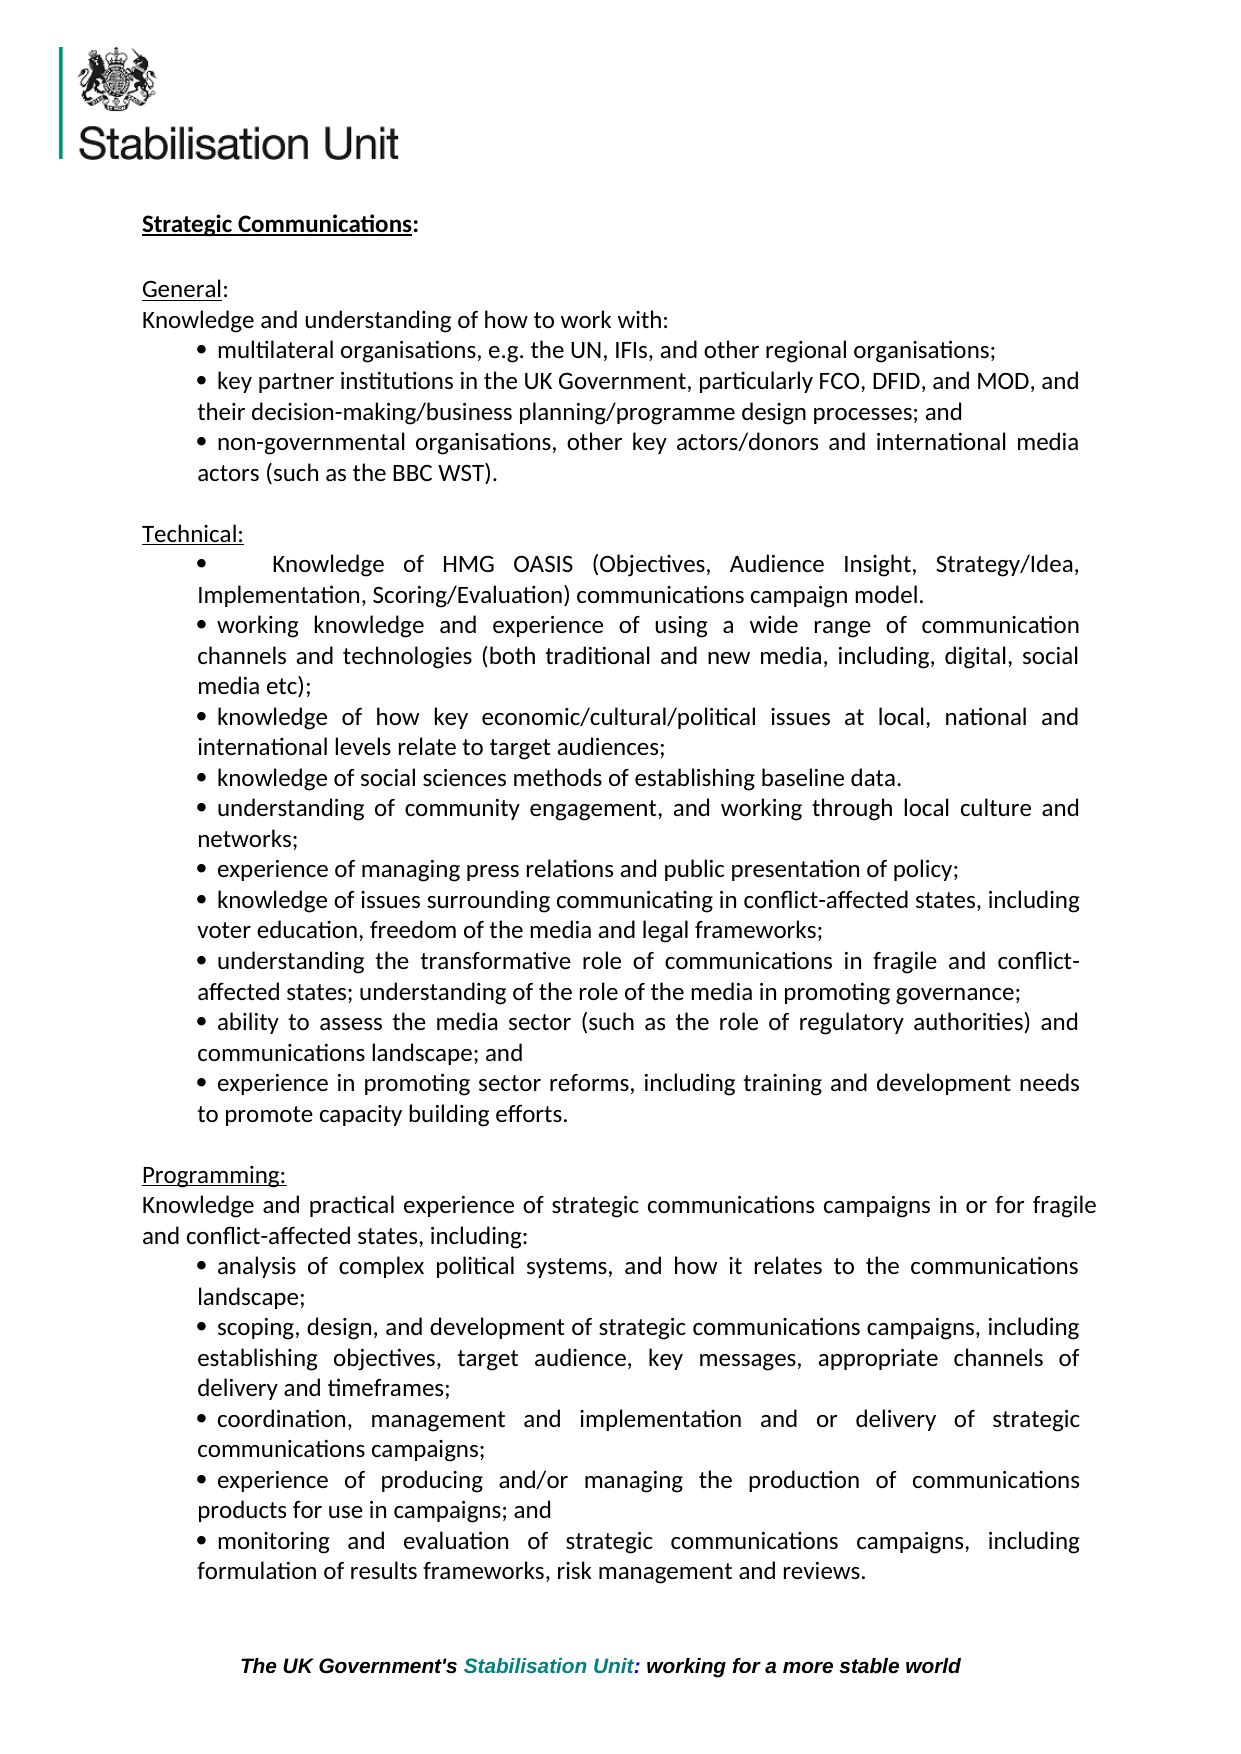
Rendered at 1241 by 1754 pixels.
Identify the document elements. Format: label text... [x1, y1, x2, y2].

list monitoring and evaluation of strategic communications campaigns, including formulation of results frameworks, risk management and reviews. [197, 1525, 1081, 1586]
list knowledge of how key economic/cultural/political issues at local, national and international levels relate to target audiences; [197, 701, 1081, 762]
subtitle Strategic Communications: [142, 208, 1098, 239]
list experience of producing and/or managing the production of communications products for use in campaigns; and [197, 1464, 1081, 1525]
list ability to assess the media sector (such as the role of regulatory authorities) and communications landscape; and [197, 1006, 1081, 1067]
list working knowledge and experience of using a wide range of communication channels and technologies (both traditional and new media, including, digital, social media etc); [197, 609, 1081, 701]
text Programming: [142, 1159, 1098, 1189]
list Knowledge of HMG OASIS (Objectives, Audience Insight, Strategy/Idea, Implementation, Scoring/Evaluation) communications campaign model. [197, 548, 1081, 609]
list understanding the transformative role of communications in fragile and conflict-affected states; understanding of the role of the media in promoting governance; [197, 945, 1081, 1006]
list knowledge of social sciences methods of establishing baseline data. [197, 762, 1081, 792]
list understanding of community engagement, and working through local culture and networks; [197, 792, 1081, 853]
text Knowledge and understanding of how to work with: [142, 304, 1098, 335]
text Technical: [142, 518, 1098, 548]
list key partner institutions in the UK Government, particularly FCO, DFID, and MOD, and their decision-making/business planning/programme design processes; and [197, 365, 1081, 426]
list non-governmental organisations, other key actors/donors and international media actors (such as the BBC WST). [197, 426, 1081, 487]
list analysis of complex political systems, and how it relates to the communications landscape; [197, 1250, 1081, 1311]
text Knowledge and practical experience of strategic communications campaigns in or for fragile and conflict-affected states, including: [142, 1189, 1098, 1250]
list multilateral organisations, e.g. the UN, IFIs, and other regional organisations; [197, 335, 1081, 365]
list knowledge of issues surrounding communicating in conflict-affected states, including voter education, freedom of the media and legal frameworks; [197, 884, 1081, 945]
list experience in promoting sector reforms, including training and development needs to promote capacity building efforts. [197, 1067, 1081, 1128]
list scoping, design, and development of strategic communications campaigns, including establishing objectives, target audience, key messages, appropriate channels of delivery and timeframes; [197, 1311, 1081, 1403]
list experience of managing press relations and public presentation of policy; [197, 853, 1081, 884]
list coordination, management and implementation and or delivery of strategic communications campaigns; [197, 1403, 1081, 1464]
text General: [142, 274, 1098, 304]
